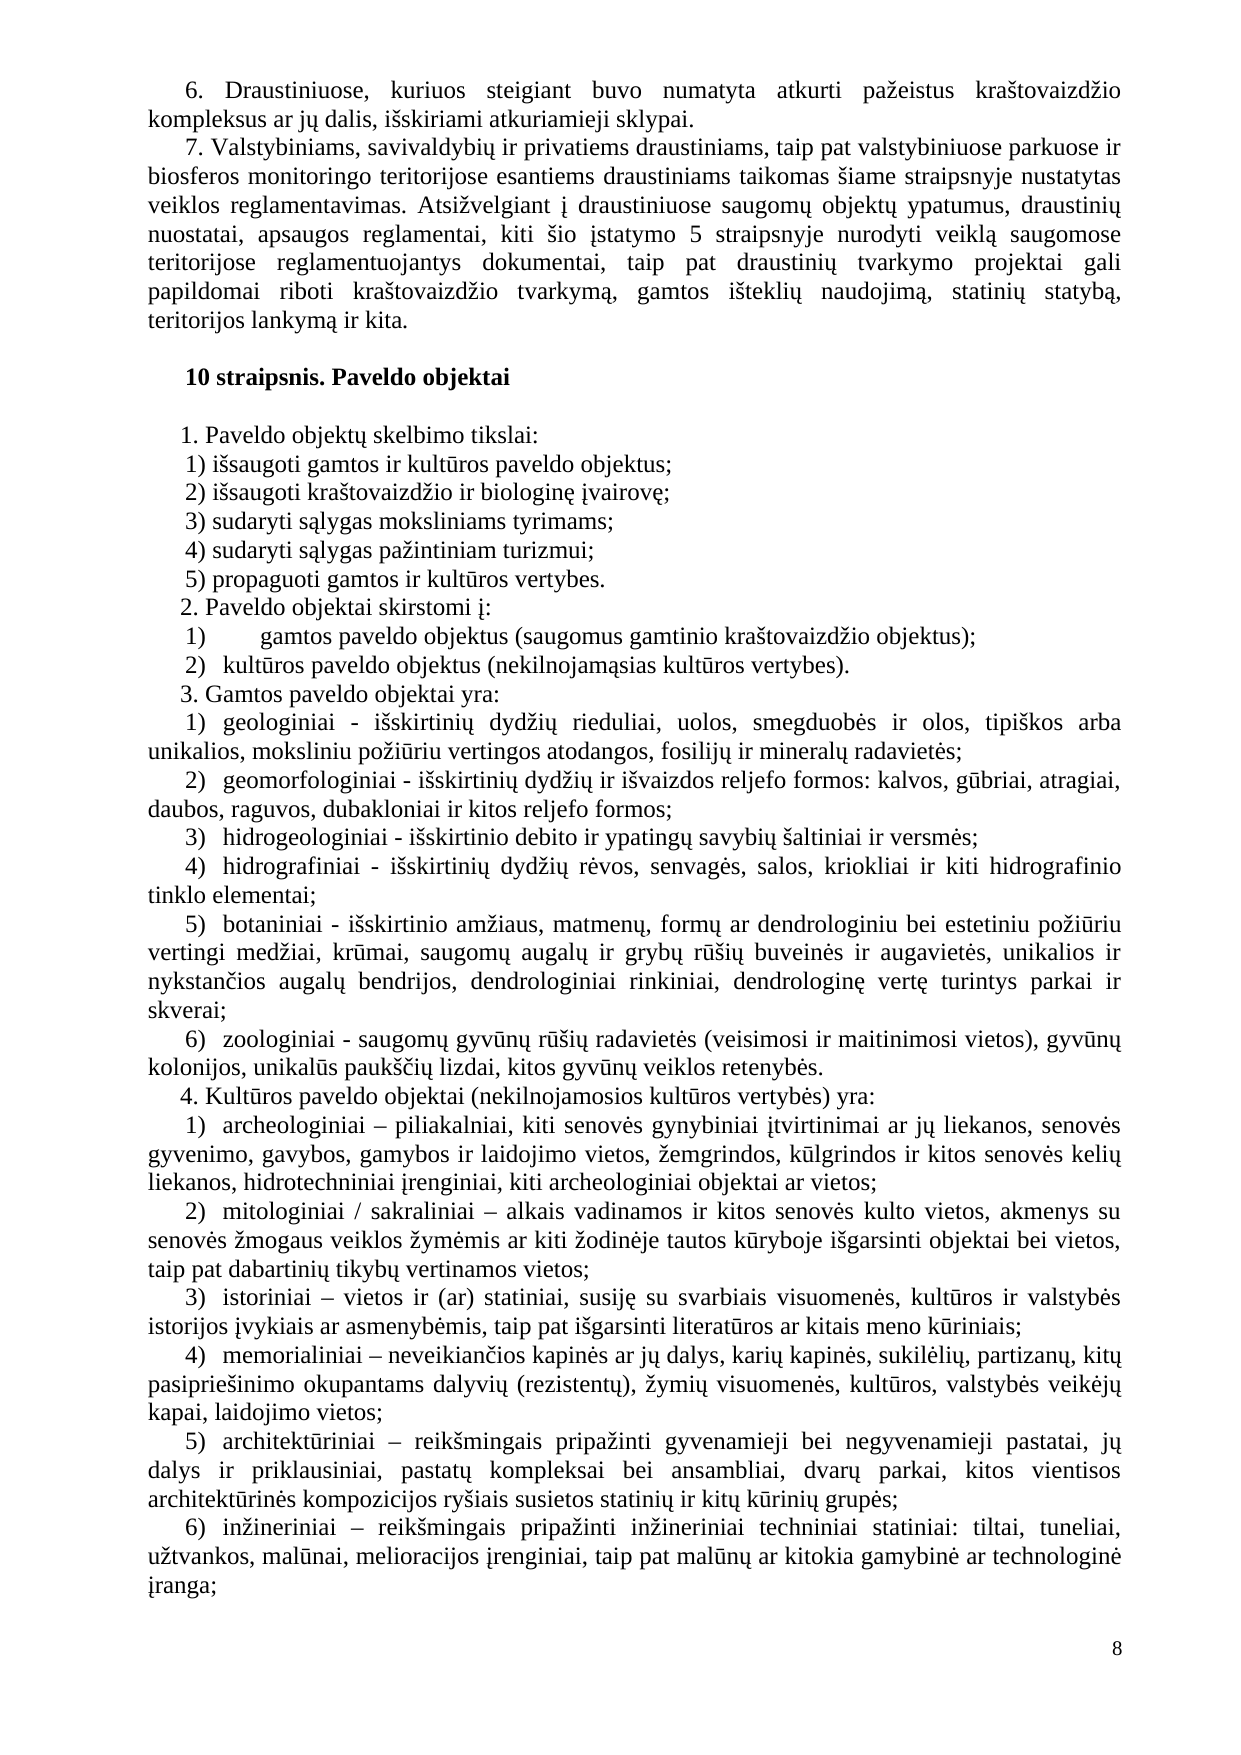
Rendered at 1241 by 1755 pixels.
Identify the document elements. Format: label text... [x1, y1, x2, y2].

text 6) inžineriniai – reikšmingais pripažinti inžineriniai techniniai statiniai: tiltai, tuneliai, užtvankos, malūnai, melioracijos įrenginiai, taip pat malūnų ar kitokia gamybinė ar technologinė įranga; [148, 1512, 1122, 1599]
text 2) kultūros paveldo objektus (nekilnojamąsias kultūros vertybes). [148, 650, 1122, 679]
text 2) geomorfologiniai - išskirtinių dydžių ir išvaizdos reljefo formos: kalvos, gūbriai, atragiai, daubos, raguvos, dubakloniai ir kitos reljefo formos; [148, 765, 1122, 822]
text 6. Draustiniuose, kuriuos steigiant buvo numatyta atkurti pažeistus kraštovaizdžio kompleksus ar jų dalis, išskiriami atkuriamieji sklypai. [148, 75, 1122, 132]
text 4) memorialiniai – neveikiančios kapinės ar jų dalys, karių kapinės, sukilėlių, partizanų, kitų pasipriešinimo okupantams dalyvių (rezistentų), žymių visuomenės, kultūros, valstybės veikėjų kapai, laidojimo vietos; [148, 1340, 1122, 1426]
text 4) hidrografiniai - išskirtinių dydžių rėvos, senvagės, salos, kriokliai ir kiti hidrografinio tinklo elementai; [148, 851, 1122, 909]
text 6) zoologiniai - saugomų gyvūnų rūšių radavietės (veisimosi ir maitinimosi vietos), gyvūnų kolonijos, unikalūs paukščių lizdai, kitos gyvūnų veiklos retenybės. [148, 1024, 1122, 1081]
text 2) mitologiniai / sakraliniai – alkais vadinamos ir kitos senovės kulto vietos, akmenys su senovės žmogaus veiklos žymėmis ar kiti žodinėje tautos kūryboje išgarsinti objektai bei vietos, taip pat dabartinių tikybų vertinamos vietos; [148, 1196, 1122, 1282]
text 1) archeologiniai – piliakalniai, kiti senovės gynybiniai įtvirtinimai ar jų liekanos, senovės gyvenimo, gavybos, gamybos ir laidojimo vietos, žemgrindos, kūlgrindos ir kitos senovės kelių liekanos, hidrotechniniai įrenginiai, kiti archeologiniai objektai ar vietos; [148, 1110, 1122, 1196]
text 2) išsaugoti kraštovaizdžio ir biologinę įvairovę; [148, 477, 1122, 506]
text 1. Paveldo objektų skelbimo tikslai: [148, 420, 1122, 449]
text 7. Valstybiniams, savivaldybių ir privatiems draustiniams, taip pat valstybiniuose parkuose ir biosferos monitoringo teritorijose esantiems draustiniams taikomas šiame straipsnyje nustatytas veiklos reglamentavimas. Atsižvelgiant į draustiniuose saugomų objektų ypatumus, draustinių nuostatai, apsaugos reglamentai, kiti šio įstatymo 5 straipsnyje nurodyti veiklą saugomose teritorijose reglamentuojantys dokumentai, taip pat draustinių tvarkymo projektai gali papildomai riboti kraštovaizdžio tvarkymą, gamtos išteklių naudojimą, statinių statybą, teritorijos lankymą ir kita. [148, 132, 1122, 334]
text 3. Gamtos paveldo objektai yra: [148, 679, 1122, 707]
text 5) propaguoti gamtos ir kultūros vertybes. [148, 564, 1122, 592]
text 3) istoriniai – vietos ir (ar) statiniai, susiję su svarbiais visuomenės, kultūros ir valstybės istorijos įvykiais ar asmenybėmis, taip pat išgarsinti literatūros ar kitais meno kūriniais; [148, 1282, 1122, 1340]
text 4) sudaryti sąlygas pažintiniam turizmui; [148, 535, 1122, 564]
text 4. Kultūros paveldo objektai (nekilnojamosios kultūros vertybės) yra: [148, 1081, 1122, 1110]
text 1) gamtos paveldo objektus (saugomus gamtinio kraštovaizdžio objektus); [185, 621, 1122, 650]
text 2. Paveldo objektai skirstomi į: [148, 592, 1122, 621]
text 10 straipsnis. Paveldo objektai [148, 362, 1122, 391]
text 1) išsaugoti gamtos ir kultūros paveldo objektus; [148, 449, 1122, 477]
text 5) architektūriniai – reikšmingais pripažinti gyvenamieji bei negyvenamieji pastatai, jų dalys ir priklausiniai, pastatų kompleksai bei ansambliai, dvarų parkai, kitos vientisos architektūrinės kompozicijos ryšiais susietos statinių ir kitų kūrinių grupės; [148, 1426, 1122, 1512]
text 3) hidrogeologiniai - išskirtinio debito ir ypatingų savybių šaltiniai ir versmės; [148, 822, 1122, 851]
text 1) geologiniai - išskirtinių dydžių rieduliai, uolos, smegduobės ir olos, tipiškos arba unikalios, moksliniu požiūriu vertingos atodangos, fosilijų ir mineralų radavietės; [148, 707, 1122, 765]
text 3) sudaryti sąlygas moksliniams tyrimams; [148, 506, 1122, 535]
text 5) botaniniai - išskirtinio amžiaus, matmenų, formų ar dendrologiniu bei estetiniu požiūriu vertingi medžiai, krūmai, saugomų augalų ir grybų rūšių buveinės ir augavietės, unikalios ir nykstančios augalų bendrijos, dendrologiniai rinkiniai, dendrologinę vertę turintys parkai ir skverai; [148, 909, 1122, 1024]
